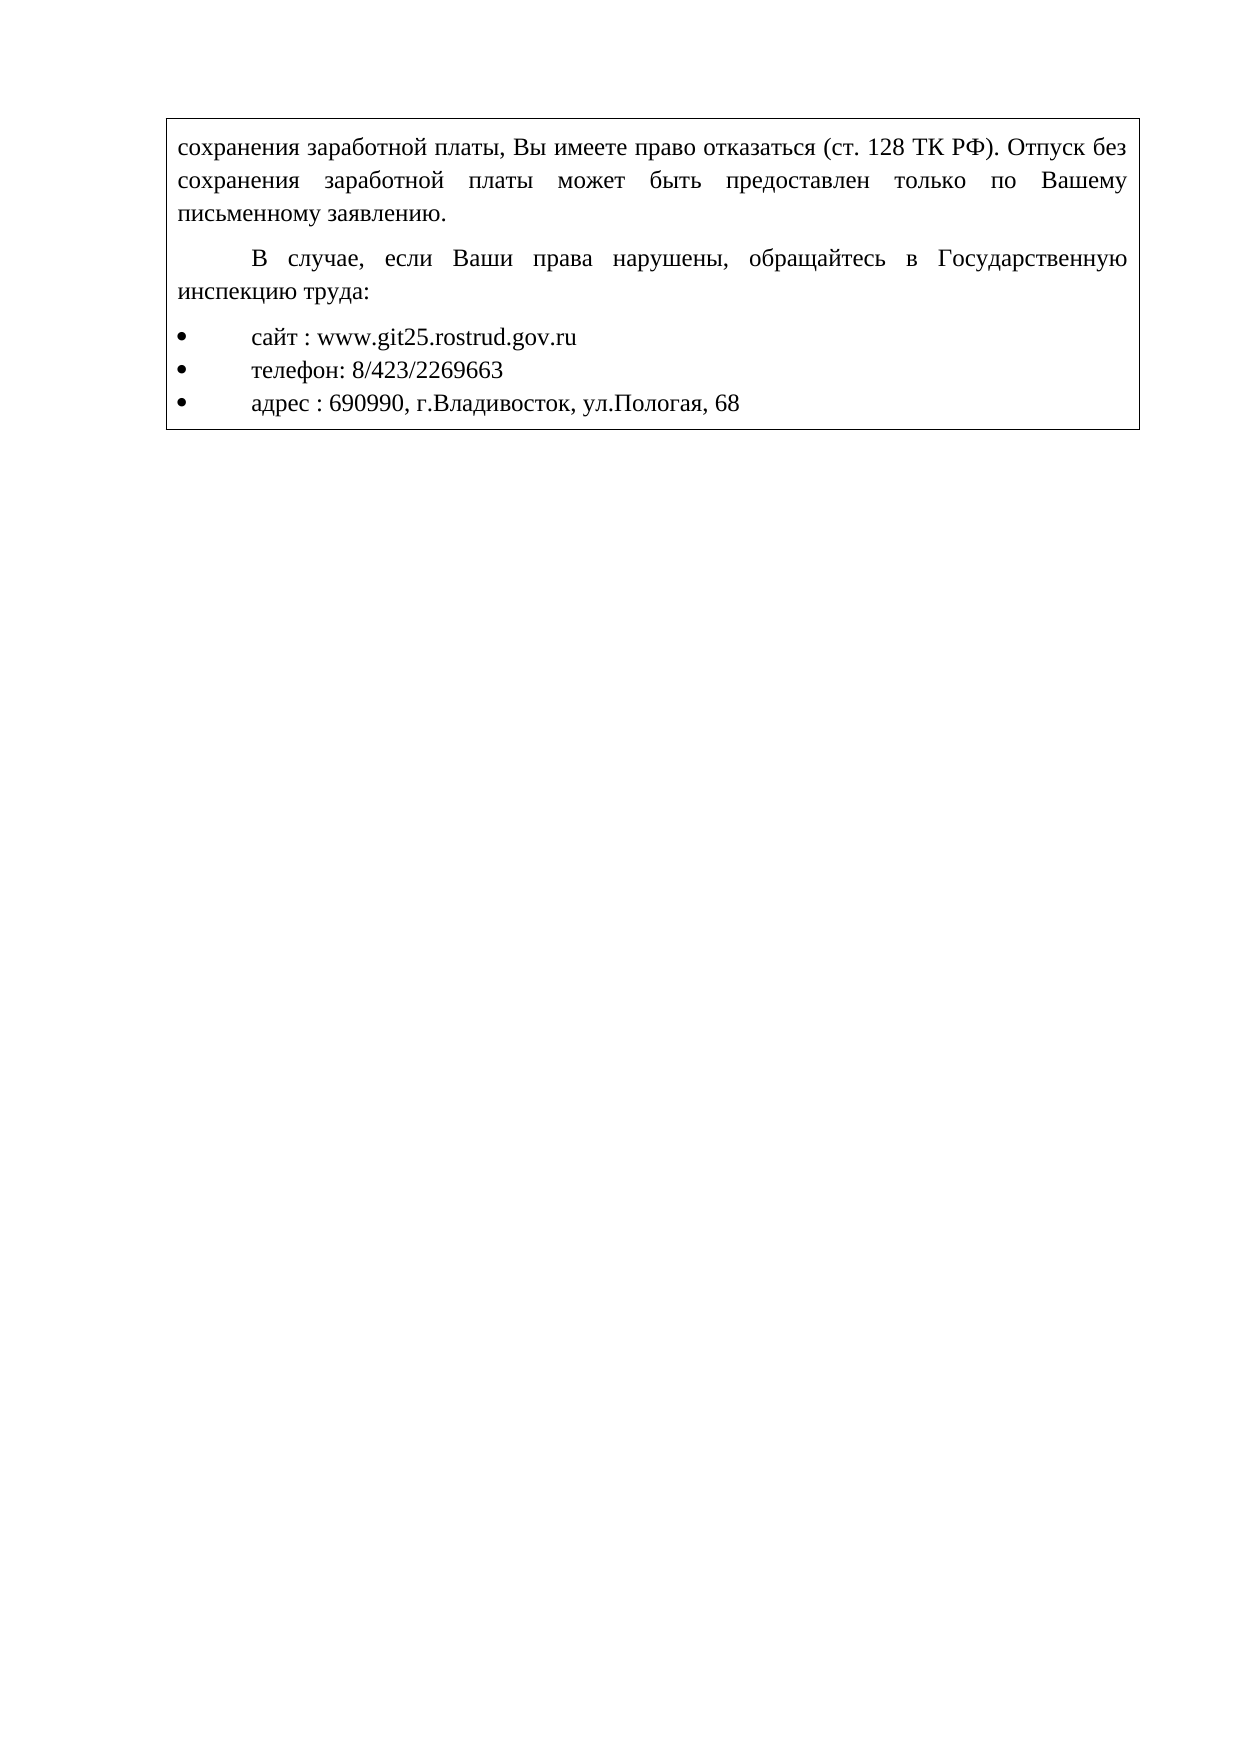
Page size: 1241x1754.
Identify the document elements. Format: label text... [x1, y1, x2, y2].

table_header сохранения заработной платы, Вы имеете право отказаться (ст. 128 ТК РФ). Отпуск без сохранения заработной платы может быть предоставлен только по Вашему письменному заявлению. В случае, если Ваши права нарушены, обращайтесь в Государственную инспекцию труда: сайт : www.git25.rostrud.gov.ru телефон: 8/423/2269663 адрес : 690990, г.Владивосток, ул.Пологая, 68 [167, 119, 1139, 429]
